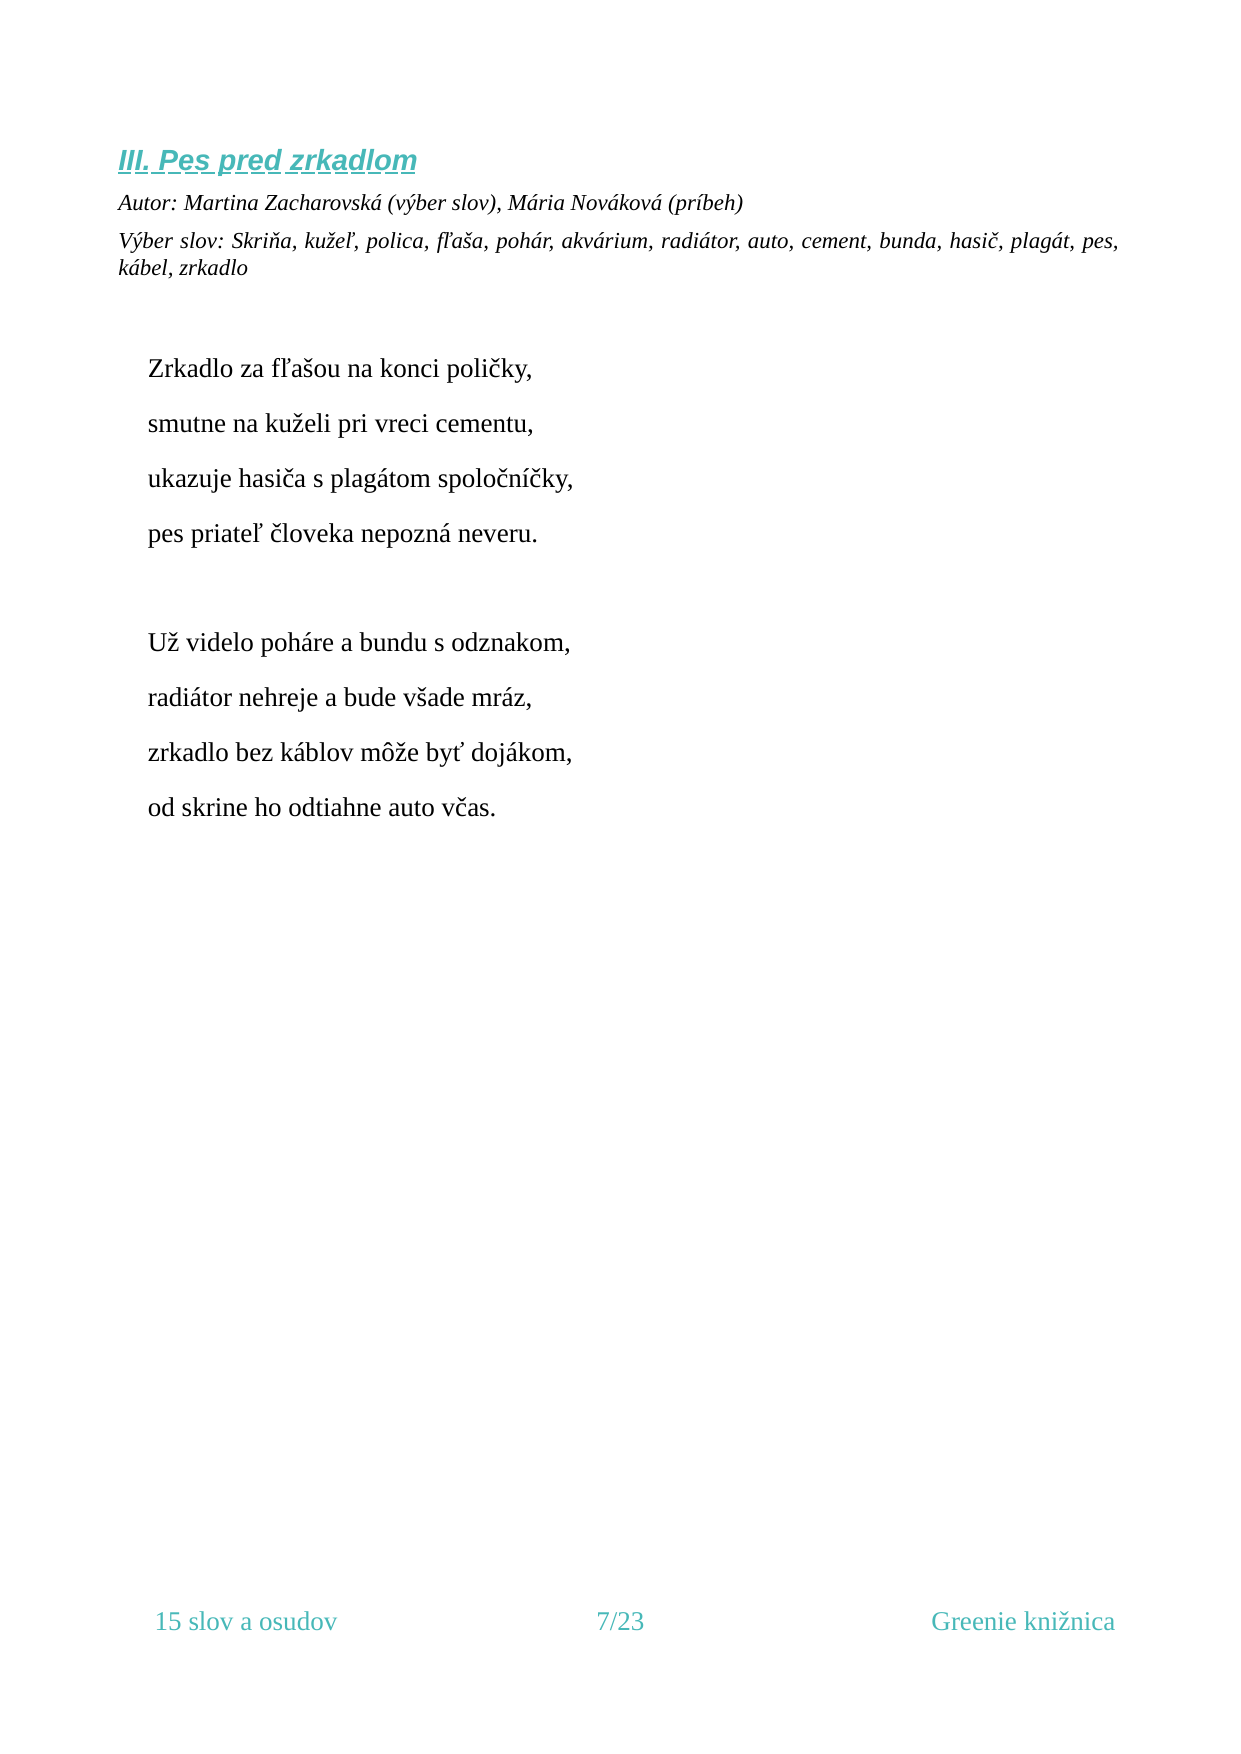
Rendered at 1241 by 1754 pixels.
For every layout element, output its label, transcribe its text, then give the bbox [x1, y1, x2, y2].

text od skrine ho odtiahne auto včas. [118, 791, 1122, 822]
text Zrkadlo za fľašou na konci poličky, [118, 352, 1122, 384]
text smutne na kuželi pri vreci cementu, [118, 407, 1122, 438]
text Autor: Martina Zacharovská (výber slov), Mária Nováková (príbeh) [118, 189, 1122, 216]
text zrkadlo bez káblov môže byť dojákom, [118, 736, 1122, 767]
subtitle III. Pes pred zrkadlom [118, 143, 1122, 177]
text ukazuje hasiča s plagátom spoločníčky, [118, 462, 1122, 493]
text Už videlo poháre a bundu s odznakom, [118, 626, 1122, 658]
text radiátor nehreje a bude všade mráz, [118, 681, 1122, 712]
text Výber slov: Skriňa, kužeľ, polica, fľaša, pohár, akvárium, radiátor, auto, cement, bunda, hasič, plagát, pes, kábel, zrkadlo [118, 227, 1122, 280]
text pes priateľ človeka nepozná neveru. [118, 517, 1122, 548]
